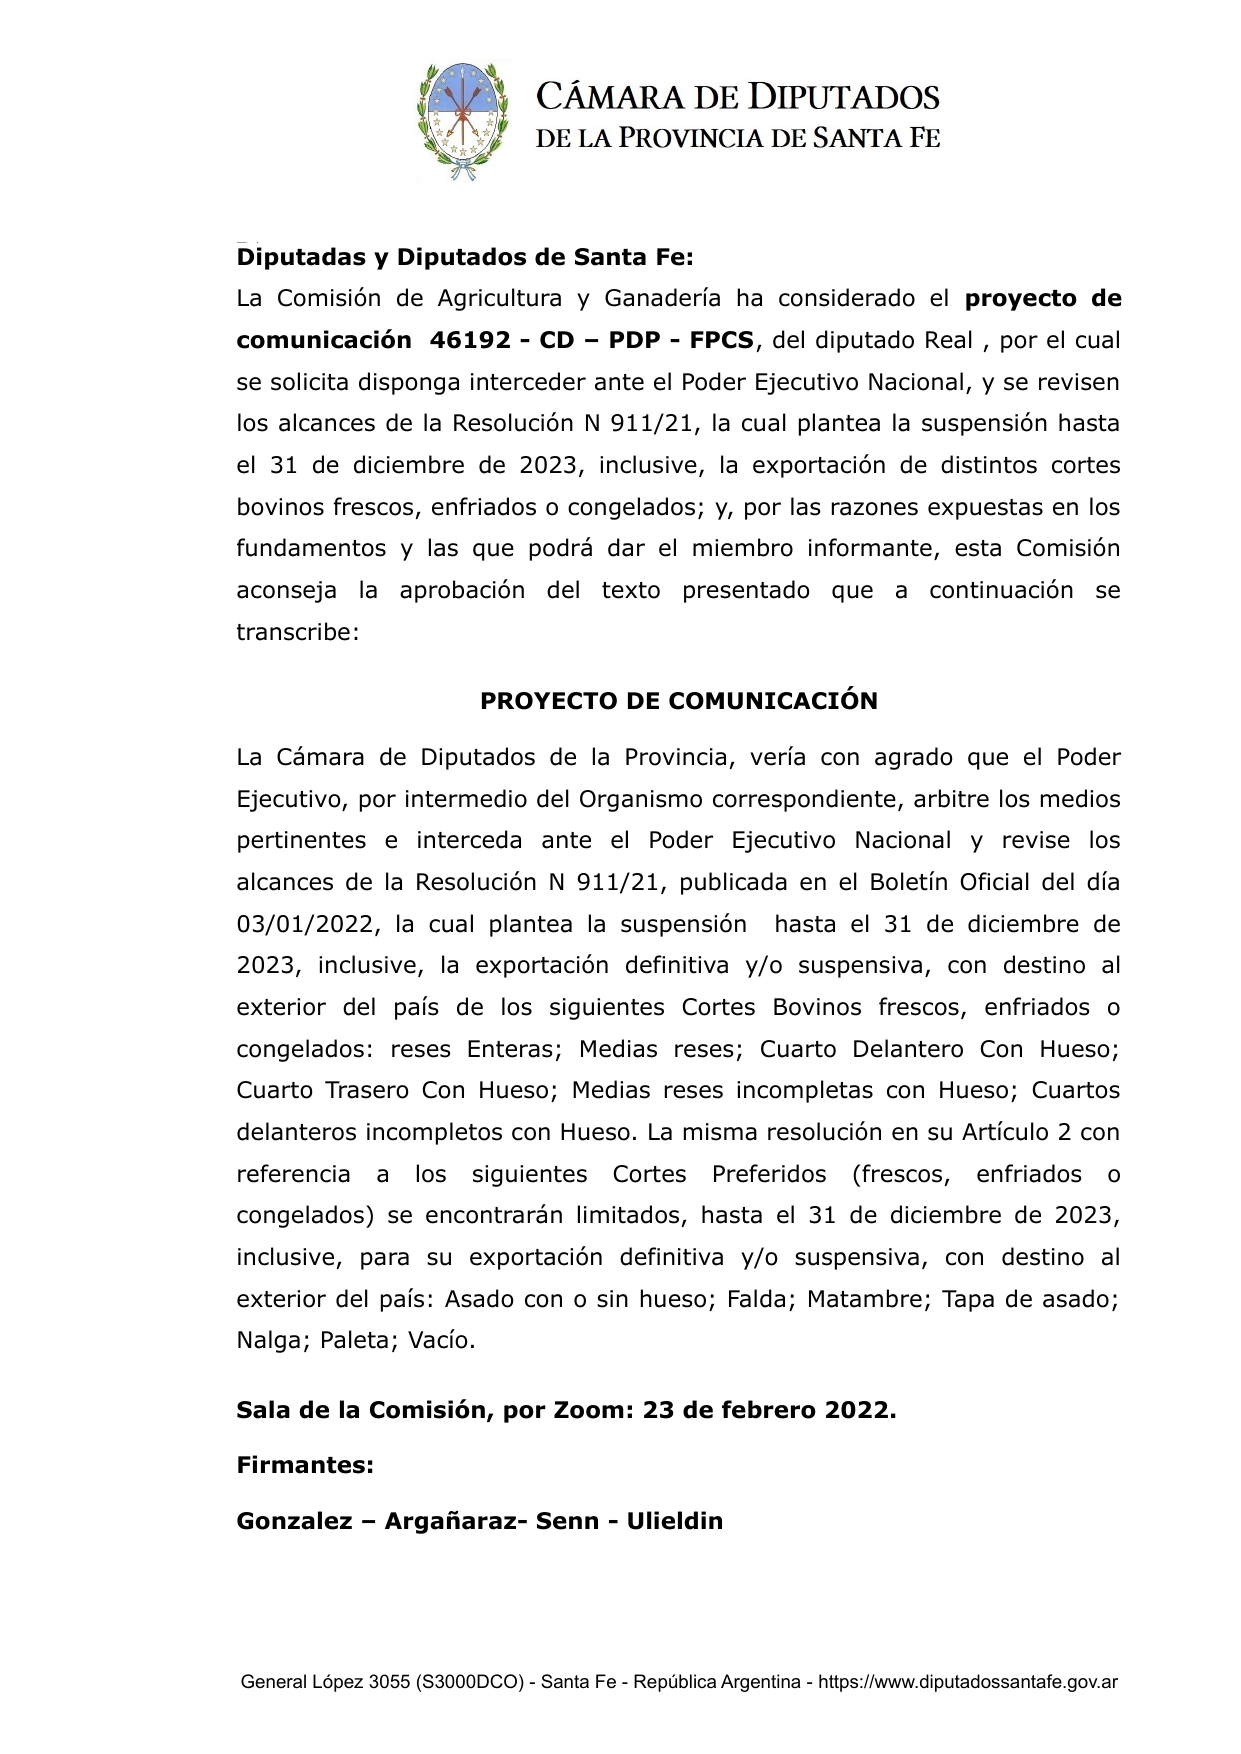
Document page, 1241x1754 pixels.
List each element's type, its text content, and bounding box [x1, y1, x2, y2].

text Gonzalez – Argañaraz- Senn - Ulieldin [236, 1506, 1122, 1534]
text Firmantes: [236, 1451, 1122, 1478]
text La Cámara de Diputados de la Provincia, vería con agrado que el Poder Ejecutivo, por intermedio del Organismo correspondiente, arbitre los medios pertinentes e interceda ante el Poder Ejecutivo Nacional y revise los alcances de la Resolución N 911/21, publicada en el Boletín Oficial del día 03/01/2022, la cual plantea la suspensión hasta el 31 de diciembre de 2023, inclusive, la exportación definitiva y/o suspensiva, con destino al exterior del país de los siguientes Cortes Bovinos frescos, enfriados o congelados: reses Enteras; Medias reses; Cuarto Delantero Con Hueso; Cuarto Trasero Con Hueso; Medias reses incompletas con Hueso; Cuartos delanteros incompletos con Hueso. La misma resolución en su Artículo 2 con referencia a los siguientes Cortes Preferidos (frescos, enfriados o congelados) se encontrarán limitados, hasta el 31 de diciembre de 2023, inclusive, para su exportación definitiva y/o suspensiva, con destino al exterior del país: Asado con o sin hueso; Falda; Matambre; Tapa de asado; Nalga; Paleta; Vacío. [236, 742, 1122, 1353]
text Diputadas y Diputados de Santa Fe: [236, 242, 1122, 270]
text PROYECTO DE COMUNICACIÓN [236, 687, 1122, 714]
text La Comisión de Agricultura y Ganadería ha considerado el proyecto de comunicación 46192 - CD – PDP - FPCS, del diputado Real , por el cual se solicita disponga interceder ante el Poder Ejecutivo Nacional, y se revisen los alcances de la Resolución N 911/21, la cual plantea la suspensión hasta el 31 de diciembre de 2023, inclusive, la exportación de distintos cortes bovinos frescos, enfriados o congelados; y, por las razones expuestas en los fundamentos y las que podrá dar el miembro informante, esta Comisión aconseja la aprobación del texto presentado que a continuación se transcribe: [236, 284, 1122, 645]
picture [413, 59, 945, 183]
text Sala de la Comisión, por Zoom: 23 de febrero 2022. [236, 1395, 1122, 1423]
